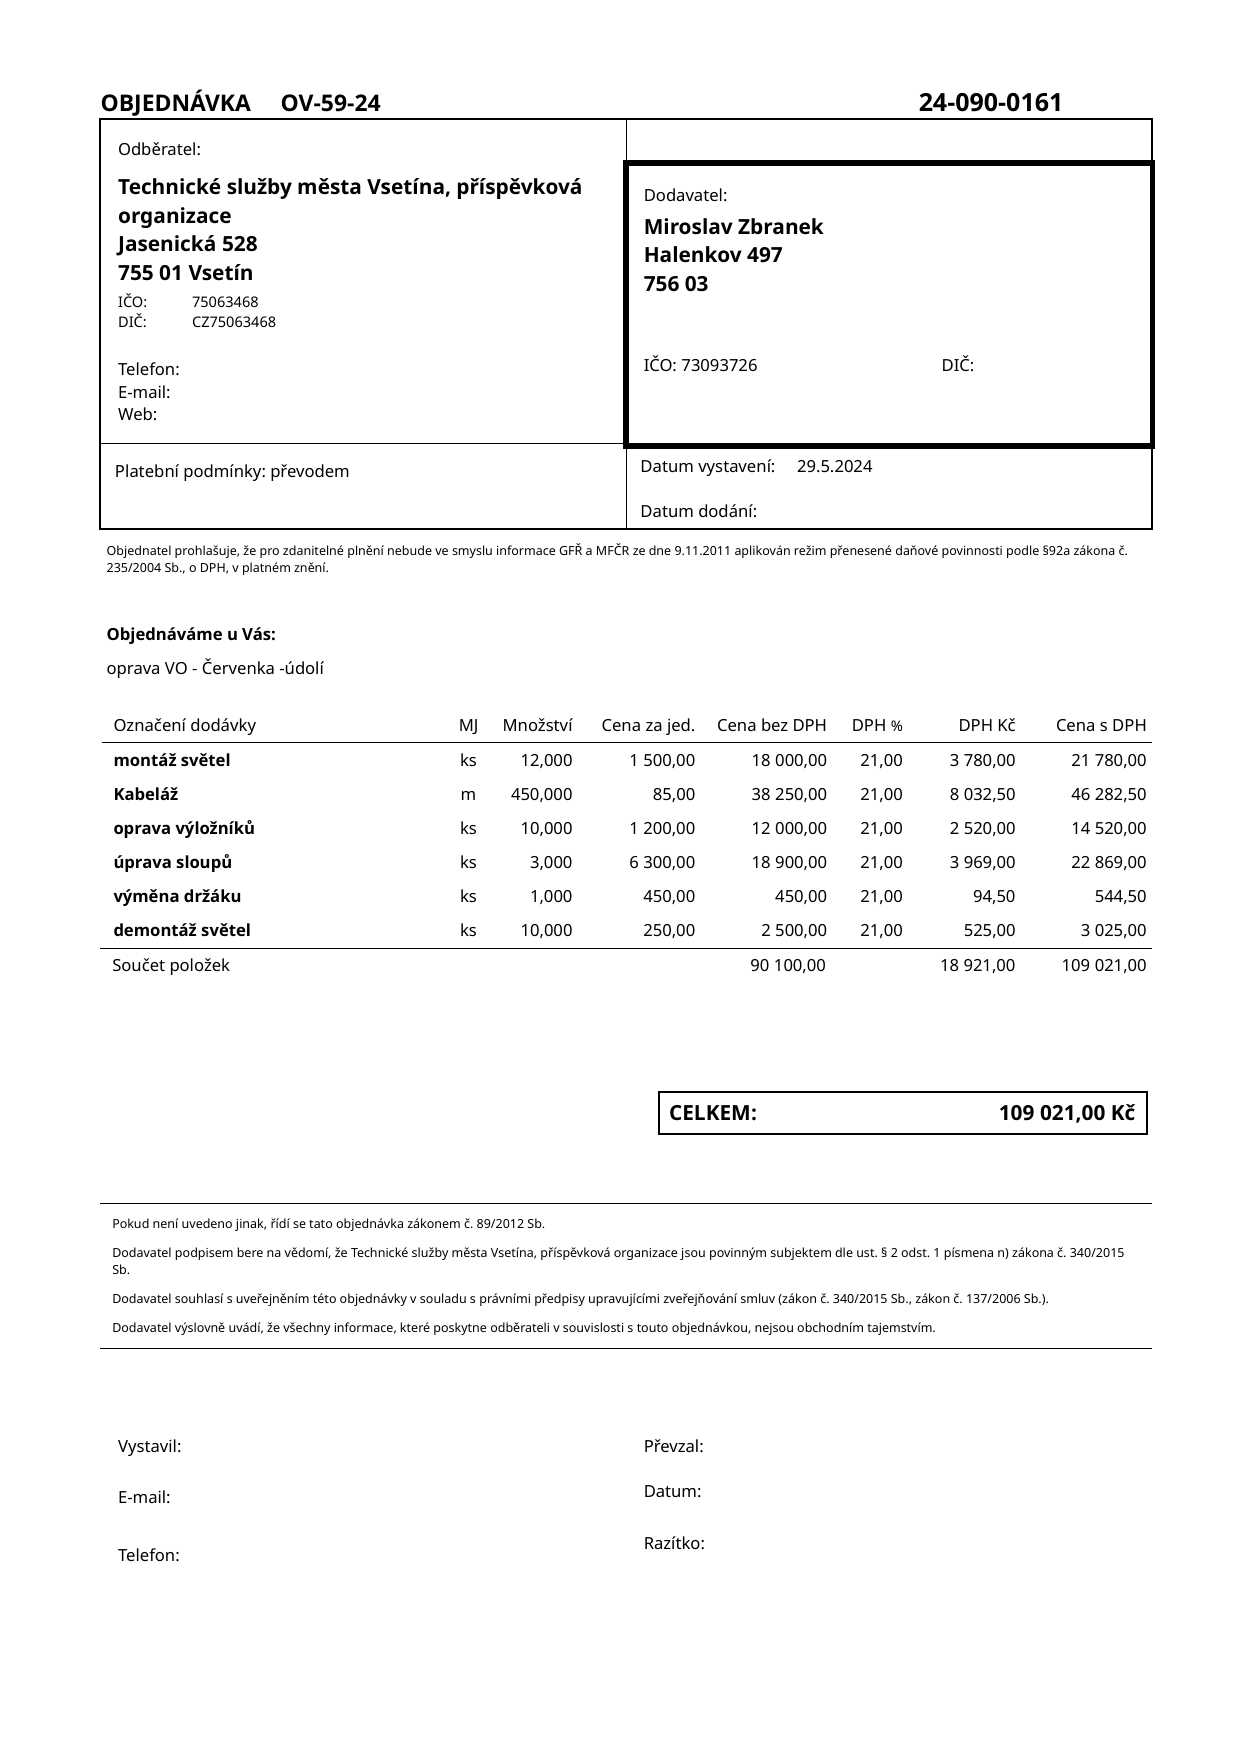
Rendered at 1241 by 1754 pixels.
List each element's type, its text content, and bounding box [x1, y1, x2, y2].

table_cell CELKEM: [660, 1093, 903, 1133]
table_header MJ [445, 708, 492, 742]
table_cell 250,00 [578, 913, 701, 947]
table_header [102, 1051, 625, 1146]
text oprava VO - Červenka -údolí [106, 657, 1152, 679]
table_header [625, 1051, 1152, 1146]
table_header [831, 949, 896, 982]
table_cell 544,50 [1021, 879, 1152, 913]
table_cell montáž světel [102, 743, 445, 777]
table_header Označení dodávky [102, 708, 445, 742]
table_header 109 021,00 [1021, 949, 1152, 982]
table_header DPH Kč [908, 708, 1021, 742]
table_cell 94,50 [908, 879, 1021, 913]
table_header 90 100,00 [702, 949, 831, 982]
table_cell oprava výložníků [102, 811, 445, 845]
table_header Cena bez DPH [701, 708, 833, 742]
table_cell 2 500,00 [701, 913, 833, 947]
table_cell 1 200,00 [578, 811, 701, 845]
table_cell 10,000 [492, 913, 578, 947]
table_cell Platební podmínky: převodem [101, 444, 626, 528]
table_cell Dodavatel: Miroslav Zbranek Halenkov 497 756 03 IČO: 73093726 DIČ: [629, 166, 1150, 443]
table_header Cena za jed. [578, 708, 701, 742]
table_cell 109 021,00 Kč [903, 1093, 1146, 1133]
table_cell 21,00 [833, 879, 908, 913]
table_cell 1,000 [492, 879, 578, 913]
table_header Množství [492, 708, 578, 742]
table_header DPH % [833, 708, 908, 742]
table_cell 21,00 [833, 913, 908, 947]
table_cell 12 000,00 [701, 811, 833, 845]
table_cell ks [445, 845, 492, 879]
table_cell 1 500,00 [578, 743, 701, 777]
table_header Pokud není uvedeno jinak, řídí se tato objednávka zákonem č. 89/2012 Sb. Dodavatel podpisem bere na vědomí, že Technické služby města Vsetína, příspěvková organizace jsou povinným subjektem dle ust. § 2 odst. 1 písmena n) zákona č. 340/2015 Sb. Dodavatel souhlasí s uveřejněním této objednávky v souladu s právními předpisy upravujícími zveřejňování smluv (zákon č. 340/2015 Sb., zákon č. 137/2006 Sb.). Dodavatel výslovně uvádí, že všechny informace, které poskytne odběrateli v souvislosti s touto objednávkou, nejsou obchodním tajemstvím. [100, 1204, 1152, 1347]
table_cell 6 300,00 [578, 845, 701, 879]
table_cell 450,00 [701, 879, 833, 913]
table_cell výměna držáku [102, 879, 445, 913]
text Objednatel prohlašuje, že pro zdanitelné plnění nebude ve smyslu informace GFŘ a MFČR ze dne 9.11.2011 aplikován režim přenesené daňové povinnosti podle §92a zákona č. 235/2004 Sb., o DPH, v platném znění. [106, 542, 1152, 576]
table_cell 46 282,50 [1021, 777, 1152, 811]
table_cell 525,00 [908, 913, 1021, 947]
text Objednáváme u Vás: [106, 622, 1152, 645]
table_header [659, 1057, 1147, 1091]
table_cell 38 250,00 [701, 777, 833, 811]
table_cell 8 032,50 [908, 777, 1021, 811]
table_cell ks [445, 913, 492, 947]
table_cell Kabeláž [102, 777, 445, 811]
table_cell 10,000 [492, 811, 578, 845]
table_cell 21,00 [833, 845, 908, 879]
table_cell ks [445, 879, 492, 913]
table_cell 2 520,00 [908, 811, 1021, 845]
table_cell Datum vystavení: 29.5.2024 Datum dodání: [627, 449, 1151, 528]
table_cell 3 025,00 [1021, 913, 1152, 947]
table_cell 18 900,00 [701, 845, 833, 879]
table_cell 18 000,00 [701, 743, 833, 777]
table_cell 3,000 [492, 845, 578, 879]
table_cell m [445, 777, 492, 811]
table_cell 21,00 [833, 777, 908, 811]
table_cell ks [445, 811, 492, 845]
table_cell 3 780,00 [908, 743, 1021, 777]
table_cell 22 869,00 [1021, 845, 1152, 879]
table_cell 21,00 [833, 743, 908, 777]
table_cell 14 520,00 [1021, 811, 1152, 845]
table_header Odběratel: Technické služby města Vsetína, příspěvková organizace Jasenická 528 755 01 Vsetín IČO: 75063468 DIČ: CZ75063468 Telefon: E-mail: Web: [101, 120, 626, 443]
text OBJEDNÁVKA OV-59-24 24-090-0161 [100, 84, 1152, 118]
table_header Cena s DPH [1021, 708, 1152, 742]
table_cell 3 969,00 [908, 845, 1021, 879]
table_cell ks [445, 743, 492, 777]
table_cell 21,00 [833, 811, 908, 845]
table_cell 85,00 [578, 777, 701, 811]
table_cell úprava sloupů [102, 845, 445, 879]
table_cell 450,00 [578, 879, 701, 913]
table_cell 12,000 [492, 743, 578, 777]
table_header [627, 120, 1151, 160]
table_header 18 921,00 [896, 949, 1021, 982]
table_cell 21 780,00 [1021, 743, 1152, 777]
table_cell demontáž světel [102, 913, 445, 947]
table_header Součet položek [100, 949, 702, 982]
table_header Vystavil: E-mail: Telefon: [100, 1429, 626, 1617]
table_header Převzal: Datum: Razítko: [626, 1429, 1152, 1617]
table_cell 450,000 [492, 777, 578, 811]
